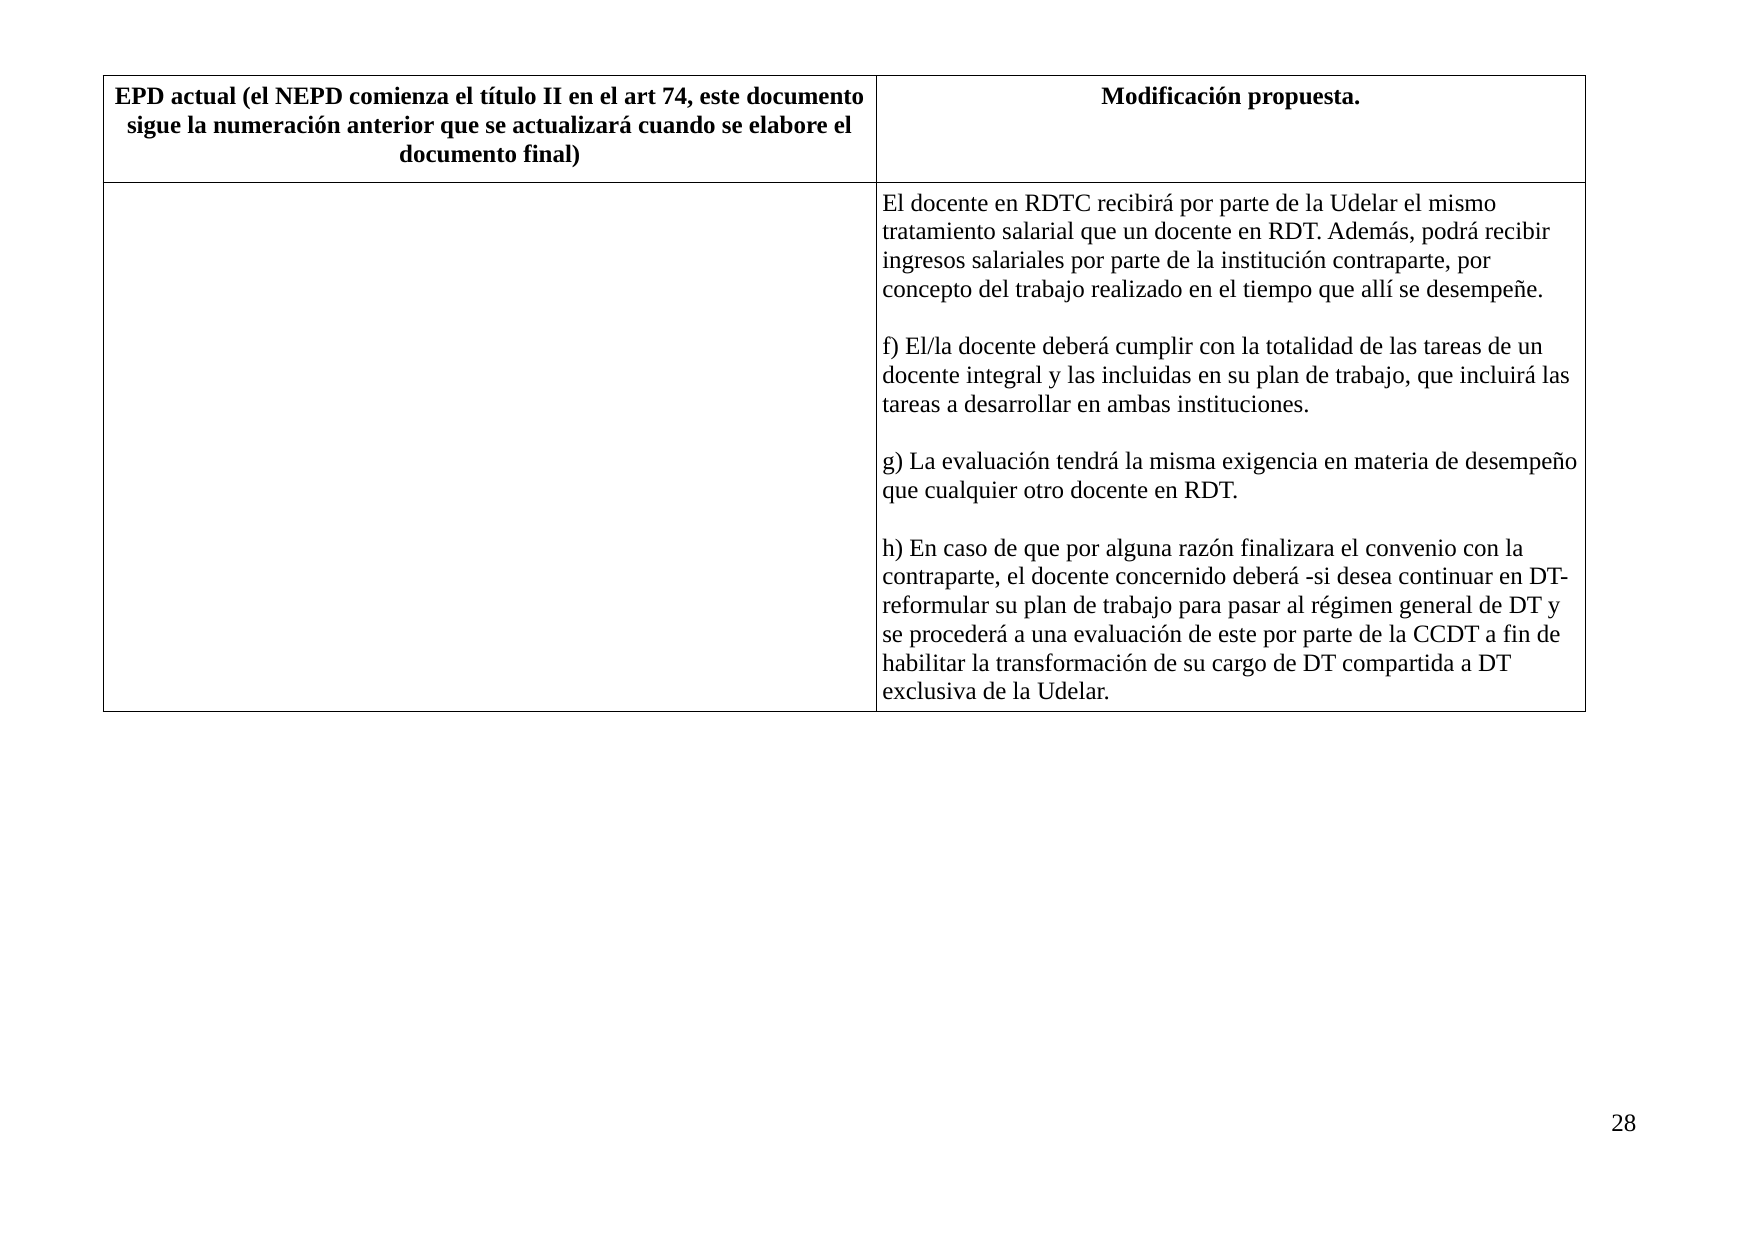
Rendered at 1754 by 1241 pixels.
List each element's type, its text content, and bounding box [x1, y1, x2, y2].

table_header Modificación propuesta. [877, 76, 1585, 181]
table_header EPD actual (el NEPD comienza el título II en el art 74, este documento sigue la numeración anterior que se actualizará cuando se elabore el documento final) [104, 76, 876, 181]
table_cell [104, 183, 876, 711]
table_cell El docente en RDTC recibirá por parte de la Udelar el mismo tratamiento salarial que un docente en RDT. Además, podrá recibir ingresos salariales por parte de la institución contraparte, por concepto del trabajo realizado en el tiempo que allí se desempeñe. f) El/la docente deberá cumplir con la totalidad de las tareas de un docente integral y las incluidas en su plan de trabajo, que incluirá las tareas a desarrollar en ambas instituciones. g) La evaluación tendrá la misma exigencia en materia de desempeño que cualquier otro docente en RDT. h) En caso de que por alguna razón finalizara el convenio con la contraparte, el docente concernido deberá -si desea continuar en DT- reformular su plan de trabajo para pasar al régimen general de DT y se procederá a una evaluación de este por parte de la CCDT a fin de habilitar la transformación de su cargo de DT compartida a DT exclusiva de la Udelar. [877, 183, 1585, 711]
